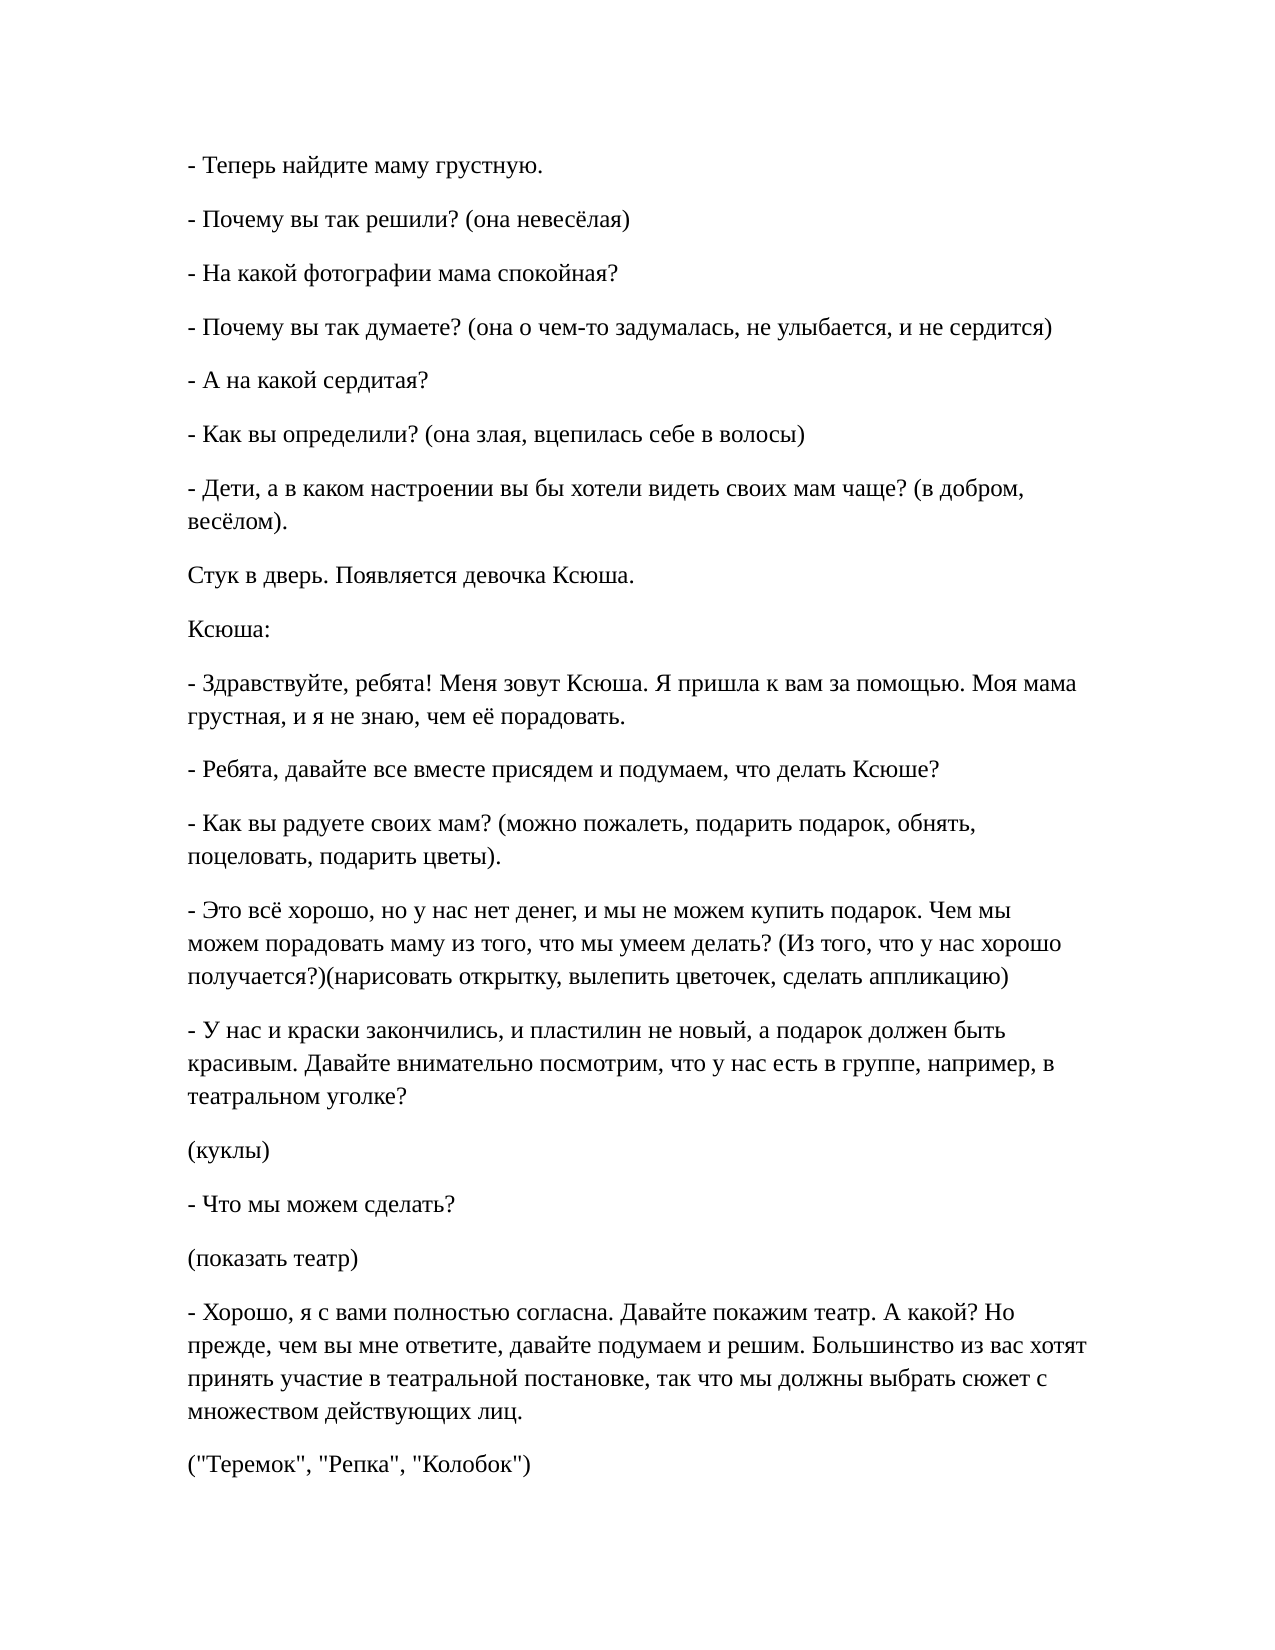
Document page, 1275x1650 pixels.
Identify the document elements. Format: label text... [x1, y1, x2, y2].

text - У нас и краски закончились, и пластилин не новый, а подарок должен быть красивым. Давайте внимательно посмотрим, что у нас есть в группе, например, в театральном уголке? [187, 1015, 1087, 1110]
text - Ребята, давайте все вместе присядем и подумаем, что делать Ксюше? [187, 754, 1087, 783]
text - Как вы радуете своих мам? (можно пожалеть, подарить подарок, обнять, поцеловать, подарить цветы). [187, 808, 1087, 870]
text - Как вы определили? (она злая, вцепилась себе в волосы) [187, 419, 1087, 448]
text - Почему вы так думаете? (она о чем-то задумалась, не улыбается, и не сердится) [187, 312, 1087, 340]
text - На какой фотографии мама спокойная? [187, 258, 1087, 286]
text ("Теремок", "Репка", "Колобок") [187, 1449, 1087, 1478]
text (показать театр) [187, 1243, 1087, 1272]
text - Здравствуйте, ребята! Меня зовут Ксюша. Я пришла к вам за помощью. Моя мама грустная, и я не знаю, чем её порадовать. [187, 668, 1087, 729]
text Ксюша: [187, 614, 1087, 643]
text (куклы) [187, 1135, 1087, 1164]
text - Почему вы так решили? (она невесёлая) [187, 204, 1087, 233]
text - Теперь найдите маму грустную. [187, 150, 1087, 179]
text - Это всё хорошо, но у нас нет денег, и мы не можем купить подарок. Чем мы можем порадовать маму из того, что мы умеем делать? (Из того, что у нас хорошо получается?)(нарисовать открытку, вылепить цветочек, сделать аппликацию) [187, 895, 1087, 990]
text - Что мы можем сделать? [187, 1189, 1087, 1218]
text - Хорошо, я с вами полностью согласна. Давайте покажим театр. А какой? Но прежде, чем вы мне ответите, давайте подумаем и решим. Большинство из вас хотят принять участие в театральной постановке, так что мы должны выбрать сюжет с множеством действующих лиц. [187, 1297, 1087, 1424]
text - Дети, а в каком настроении вы бы хотели видеть своих мам чаще? (в добром, весёлом). [187, 473, 1087, 535]
text Стук в дверь. Появляется девочка Ксюша. [187, 560, 1087, 589]
text - А на какой сердитая? [187, 365, 1087, 394]
